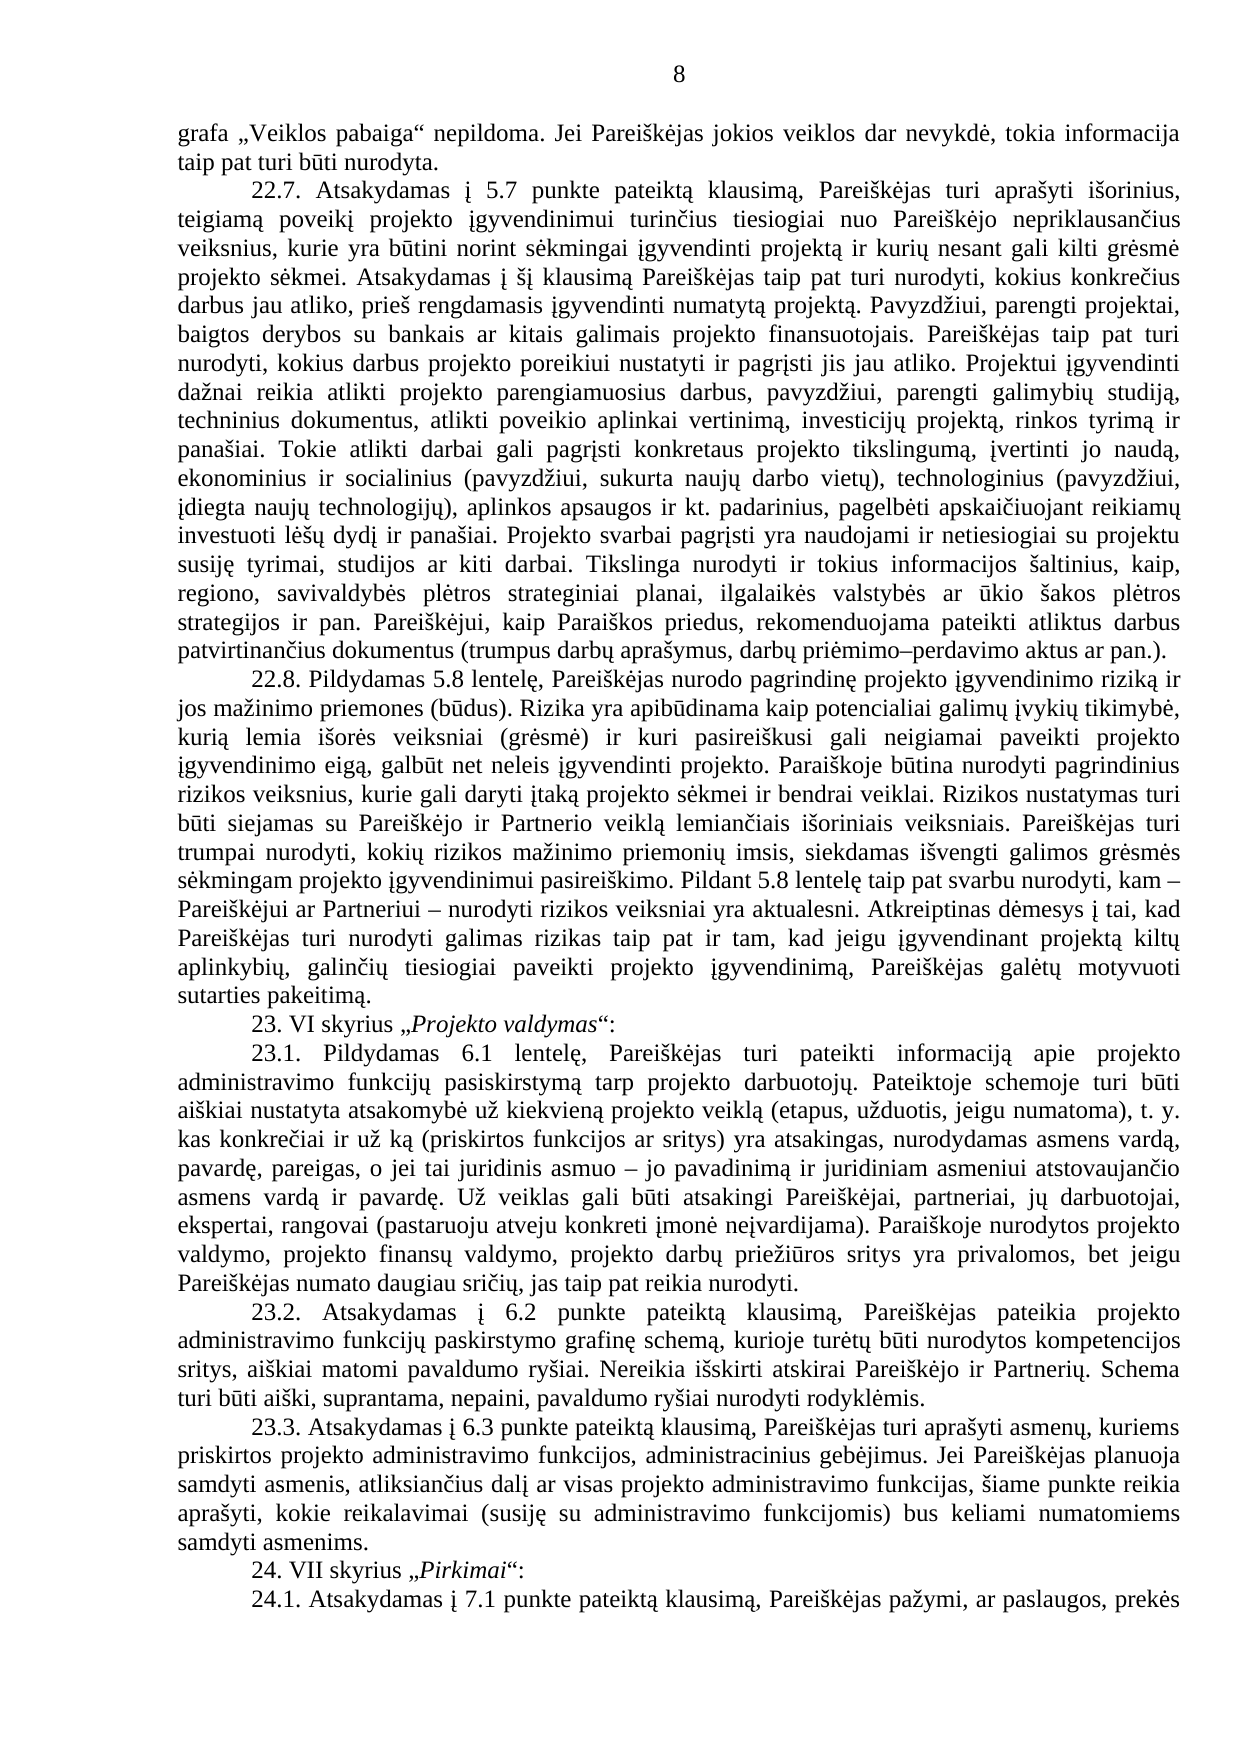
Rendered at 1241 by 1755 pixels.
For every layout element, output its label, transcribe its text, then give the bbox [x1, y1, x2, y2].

text 24. VII skyrius „Pirkimai“: [177, 1556, 1181, 1584]
text 23.3. Atsakydamas į 6.3 punkte pateiktą klausimą, Pareiškėjas turi aprašyti asmenų, kuriems priskirtos projekto administravimo funkcijos, administracinius gebėjimus. Jei Pareiškėjas planuoja samdyti asmenis, atliksiančius dalį ar visas projekto administravimo funkcijas, šiame punkte reikia aprašyti, kokie reikalavimai (susiję su administravimo funkcijomis) bus keliami numatomiems samdyti asmenims. [177, 1412, 1181, 1556]
text 23.1. Pildydamas 6.1 lentelę, Pareiškėjas turi pateikti informaciją apie projekto administravimo funkcijų pasiskirstymą tarp projekto darbuotojų. Pateiktoje schemoje turi būti aiškiai nustatyta atsakomybė už kiekvieną projekto veiklą (etapus, užduotis, jeigu numatoma), t. y. kas konkrečiai ir už ką (priskirtos funkcijos ar sritys) yra atsakingas, nurodydamas asmens vardą, pavardę, pareigas, o jei tai juridinis asmuo – jo pavadinimą ir juridiniam asmeniui atstovaujančio asmens vardą ir pavardę. Už veiklas gali būti atsakingi Pareiškėjai, partneriai, jų darbuotojai, ekspertai, rangovai (pastaruoju atveju konkreti įmonė neįvardijama). Paraiškoje nurodytos projekto valdymo, projekto finansų valdymo, projekto darbų priežiūros sritys yra privalomos, bet jeigu Pareiškėjas numato daugiau sričių, jas taip pat reikia nurodyti. [177, 1038, 1181, 1297]
text 24.1. Atsakydamas į 7.1 punkte pateiktą klausimą, Pareiškėjas pažymi, ar paslaugos, prekės [177, 1584, 1181, 1613]
text 22.8. Pildydamas 5.8 lentelę, Pareiškėjas nurodo pagrindinę projekto įgyvendinimo riziką ir jos mažinimo priemones (būdus). Rizika yra apibūdinama kaip potencialiai galimų įvykių tikimybė, kurią lemia išorės veiksniai (grėsmė) ir kuri pasireiškusi gali neigiamai paveikti projekto įgyvendinimo eigą, galbūt net neleis įgyvendinti projekto. Paraiškoje būtina nurodyti pagrindinius rizikos veiksnius, kurie gali daryti įtaką projekto sėkmei ir bendrai veiklai. Rizikos nustatymas turi būti siejamas su Pareiškėjo ir Partnerio veiklą lemiančiais išoriniais veiksniais. Pareiškėjas turi trumpai nurodyti, kokių rizikos mažinimo priemonių imsis, siekdamas išvengti galimos grėsmės sėkmingam projekto įgyvendinimui pasireiškimo. Pildant 5.8 lentelę taip pat svarbu nurodyti, kam – Pareiškėjui ar Partneriui – nurodyti rizikos veiksniai yra aktualesni. Atkreiptinas dėmesys į tai, kad Pareiškėjas turi nurodyti galimas rizikas taip pat ir tam, kad jeigu įgyvendinant projektą kiltų aplinkybių, galinčių tiesiogiai paveikti projekto įgyvendinimą, Pareiškėjas galėtų motyvuoti sutarties pakeitimą. [177, 664, 1181, 1009]
text 22.7. Atsakydamas į 5.7 punkte pateiktą klausimą, Pareiškėjas turi aprašyti išorinius, teigiamą poveikį projekto įgyvendinimui turinčius tiesiogiai nuo Pareiškėjo nepriklausančius veiksnius, kurie yra būtini norint sėkmingai įgyvendinti projektą ir kurių nesant gali kilti grėsmė projekto sėkmei. Atsakydamas į šį klausimą Pareiškėjas taip pat turi nurodyti, kokius konkrečius darbus jau atliko, prieš rengdamasis įgyvendinti numatytą projektą. Pavyzdžiui, parengti projektai, baigtos derybos su bankais ar kitais galimais projekto finansuotojais. Pareiškėjas taip pat turi nurodyti, kokius darbus projekto poreikiui nustatyti ir pagrįsti jis jau atliko. Projektui įgyvendinti dažnai reikia atlikti projekto parengiamuosius darbus, pavyzdžiui, parengti galimybių studiją, techninius dokumentus, atlikti poveikio aplinkai vertinimą, investicijų projektą, rinkos tyrimą ir panašiai. Tokie atlikti darbai gali pagrįsti konkretaus projekto tikslingumą, įvertinti jo naudą, ekonominius ir socialinius (pavyzdžiui, sukurta naujų darbo vietų), technologinius (pavyzdžiui, įdiegta naujų technologijų), aplinkos apsaugos ir kt. padarinius, pagelbėti apskaičiuojant reikiamų investuoti lėšų dydį ir panašiai. Projekto svarbai pagrįsti yra naudojami ir netiesiogiai su projektu susiję tyrimai, studijos ar kiti darbai. Tikslinga nurodyti ir tokius informacijos šaltinius, kaip, regiono, savivaldybės plėtros strateginiai planai, ilgalaikės valstybės ar ūkio šakos plėtros strategijos ir pan. Pareiškėjui, kaip Paraiškos priedus, rekomenduojama pateikti atliktus darbus patvirtinančius dokumentus (trumpus darbų aprašymus, darbų priėmimo–perdavimo aktus ar pan.). [177, 176, 1181, 664]
text 23. VI skyrius „Projekto valdymas“: [177, 1009, 1181, 1038]
text 23.2. Atsakydamas į 6.2 punkte pateiktą klausimą, Pareiškėjas pateikia projekto administravimo funkcijų paskirstymo grafinę schemą, kurioje turėtų būti nurodytos kompetencijos sritys, aiškiai matomi pavaldumo ryšiai. Nereikia išskirti atskirai Pareiškėjo ir Partnerių. Schema turi būti aiški, suprantama, nepaini, pavaldumo ryšiai nurodyti rodyklėmis. [177, 1297, 1181, 1412]
text grafa „Veiklos pabaiga“ nepildoma. Jei Pareiškėjas jokios veiklos dar nevykdė, tokia informacija taip pat turi būti nurodyta. [177, 118, 1181, 176]
